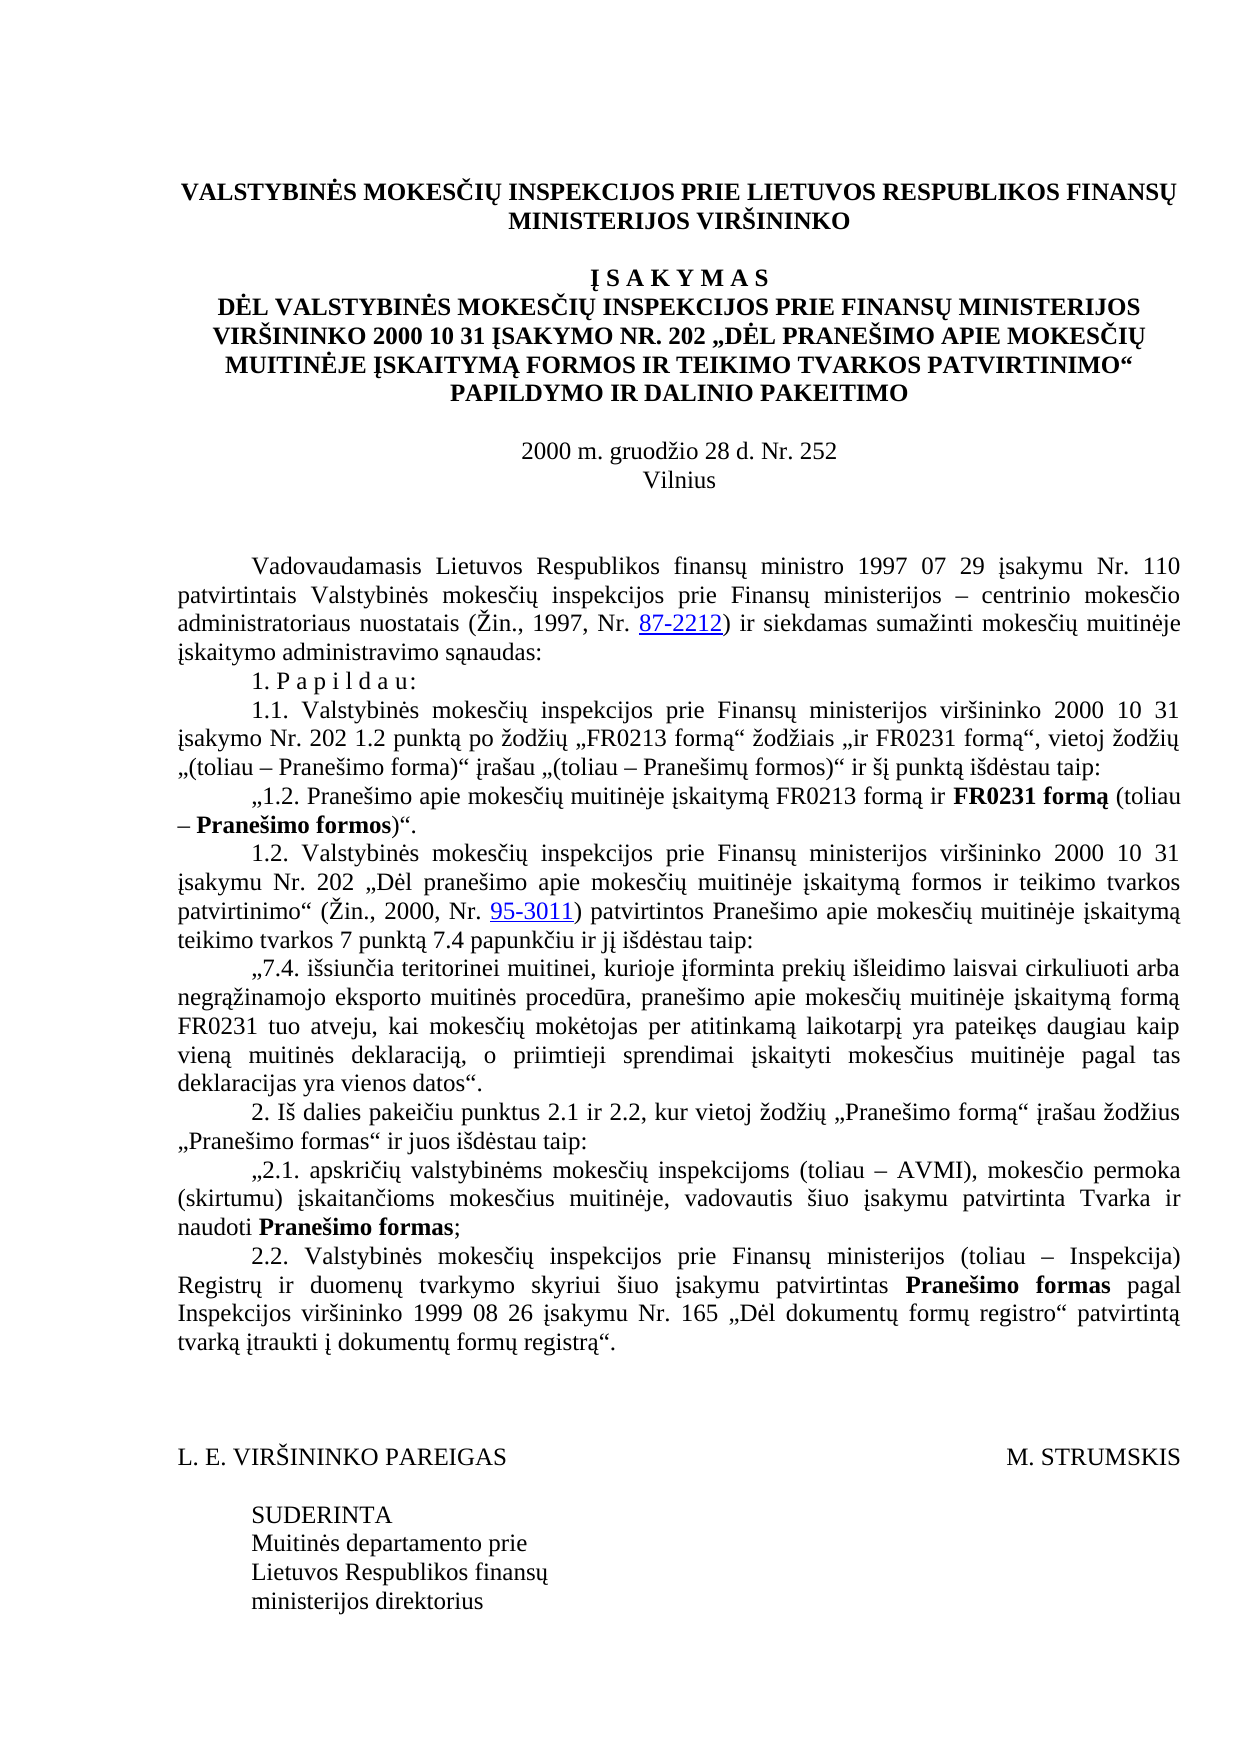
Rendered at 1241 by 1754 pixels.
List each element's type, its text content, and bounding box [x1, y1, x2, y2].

text „2.1. apskričių valstybinėms mokesčių inspekcijoms (toliau – AVMI), mokesčio permoka (skirtumu) įskaitančioms mokesčius muitinėje, vadovautis šiuo įsakymu patvirtinta Tvarka ir naudoti Pranešimo formas; [177, 1155, 1181, 1241]
text Vilnius [177, 465, 1181, 493]
text 1.2. Valstybinės mokesčių inspekcijos prie Finansų ministerijos viršininko 2000 10 31 įsakymu Nr. 202 „Dėl pranešimo apie mokesčių muitinėje įskaitymą formos ir teikimo tvarkos patvirtinimo“ (Žin., 2000, Nr. 95-3011) patvirtintos Pranešimo apie mokesčių muitinėje įskaitymą teikimo tvarkos 7 punktą 7.4 papunkčiu ir jį išdėstau taip: [177, 838, 1181, 953]
text Į S A K Y M A S [177, 263, 1181, 292]
text 1.1. Valstybinės mokesčių inspekcijos prie Finansų ministerijos viršininko 2000 10 31 įsakymo Nr. 202 1.2 punktą po žodžių „FR0213 formą“ žodžiais „ir FR0231 formą“, vietoj žodžių „(toliau – Pranešimo forma)“ įrašau „(toliau – Pranešimų formos)“ ir šį punktą išdėstau taip: [177, 695, 1181, 781]
text 1. Papildau: [177, 666, 1181, 695]
text DĖL VALSTYBINĖS MOKESČIŲ INSPEKCIJOS PRIE FINANSŲ MINISTERIJOS VIRŠININKO 2000 10 31 ĮSAKYMO NR. 202 „DĖL PRANEŠIMO APIE MOKESČIŲ MUITINĖJE ĮSKAITYMĄ FORMOS IR TEIKIMO TVARKOS PATVIRTINIMO“ PAPILDYMO IR DALINIO PAKEITIMO [177, 292, 1181, 407]
text ministerijos direktorius [177, 1586, 1181, 1615]
text Muitinės departamento prie [177, 1528, 1181, 1557]
text Lietuvos Respublikos finansų [177, 1557, 1181, 1586]
text 2000 m. gruodžio 28 d. Nr. 252 [177, 436, 1181, 465]
text Vadovaudamasis Lietuvos Respublikos finansų ministro 1997 07 29 įsakymu Nr. 110 patvirtintais Valstybinės mokesčių inspekcijos prie Finansų ministerijos – centrinio mokesčio administratoriaus nuostatais (Žin., 1997, Nr. 87-2212) ir siekdamas sumažinti mokesčių muitinėje įskaitymo administravimo sąnaudas: [177, 551, 1181, 666]
text „7.4. išsiunčia teritorinei muitinei, kurioje įforminta prekių išleidimo laisvai cirkuliuoti arba negrąžinamojo eksporto muitinės procedūra, pranešimo apie mokesčių muitinėje įskaitymą formą FR0231 tuo atveju, kai mokesčių mokėtojas per atitinkamą laikotarpį yra pateikęs daugiau kaip vieną muitinės deklaraciją, o priimtieji sprendimai įskaityti mokesčius muitinėje pagal tas deklaracijas yra vienos datos“. [177, 953, 1181, 1097]
text SUDERINTA [177, 1500, 1181, 1528]
text „1.2. Pranešimo apie mokesčių muitinėje įskaitymą FR0213 formą ir FR0231 formą (toliau – Pranešimo formos)“. [177, 781, 1181, 838]
text 2.2. Valstybinės mokesčių inspekcijos prie Finansų ministerijos (toliau – Inspekcija) Registrų ir duomenų tvarkymo skyriui šiuo įsakymu patvirtintas Pranešimo formas pagal Inspekcijos viršininko 1999 08 26 įsakymu Nr. 165 „Dėl dokumentų formų registro“ patvirtintą tvarką įtraukti į dokumentų formų registrą“. [177, 1241, 1181, 1356]
text VALSTYBINĖS MOKESČIŲ INSPEKCIJOS PRIE LIETUVOS RESPUBLIKOS FINANSŲ MINISTERIJOS VIRŠININKO [177, 177, 1181, 235]
text L. E. VIRŠININKO PAREIGAS M. STRUMSKIS [177, 1442, 1181, 1471]
text 2. Iš dalies pakeičiu punktus 2.1 ir 2.2, kur vietoj žodžių „Pranešimo formą“ įrašau žodžius „Pranešimo formas“ ir juos išdėstau taip: [177, 1097, 1181, 1155]
